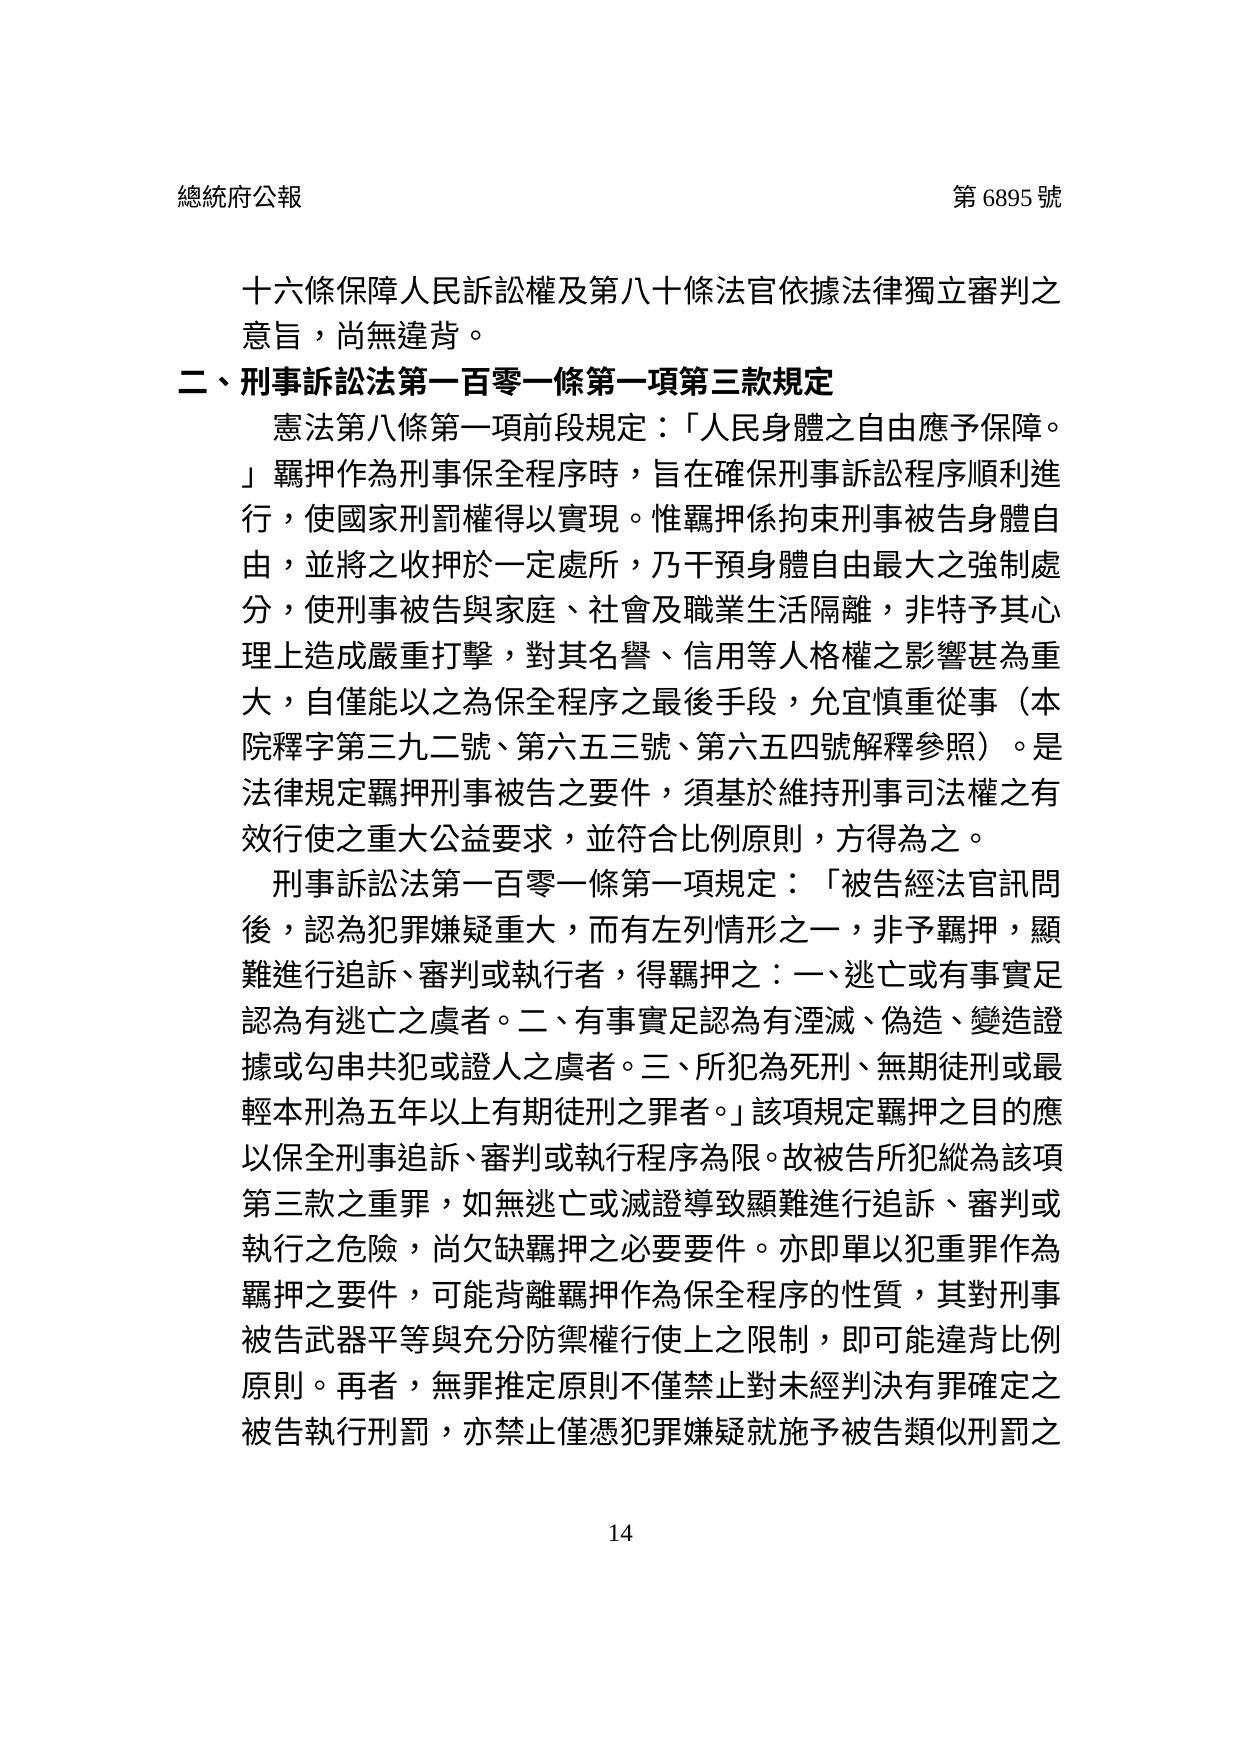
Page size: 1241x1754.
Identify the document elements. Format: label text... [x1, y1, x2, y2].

text 綜上，系爭分案要點第十點及第四十三點係依法院組織法第七十八條、第七十九條第一項之規定及臺灣臺北地方法院法官會議之授權，由該法院刑事庭庭務會議，就相牽連案件有無合併審理必要之併案事務，事先所訂定之一般抽象規範，依其規定併案與否之程序，足以摒除恣意或其他不當干涉案件分配作業之情形，屬合理及必要之補充規範，故與憲法第十六條保障人民訴訟權及第八十條法官依據法律獨立審判之意旨，尚無違背。 [241, 266, 1063, 357]
text 二、刑事訴訟法第一百零一條第一項第三款規定 [177, 357, 1063, 403]
text 憲法第八條第一項前段規定：「人民身體之自由應予保障。」羈押作為刑事保全程序時，旨在確保刑事訴訟程序順利進行，使國家刑罰權得以實現。惟羈押係拘束刑事被告身體自由，並將之收押於一定處所，乃干預身體自由最大之強制處分，使刑事被告與家庭、社會及職業生活隔離，非特予其心理上造成嚴重打擊，對其名譽、信用等人格權之影響甚為重大，自僅能以之為保全程序之最後手段，允宜慎重從事（本院釋字第三九二號、第六五三號、第六五四號解釋參照）。是法律規定羈押刑事被告之要件，須基於維持刑事司法權之有效行使之重大公益要求，並符合比例原則，方得為之。 [241, 403, 1063, 859]
text 刑事訴訟法第一百零一條第一項規定：「被告經法官訊問後，認為犯罪嫌疑重大，而有左列情形之一，非予羈押，顯難進行追訴、審判或執行者，得羈押之︰一、逃亡或有事實足認為有逃亡之虞者。二、有事實足認為有湮滅、偽造、變造證據或勾串共犯或證人之虞者。三、所犯為死刑、無期徒刑或最輕本刑為五年以上有期徒刑之罪者。」該項規定羈押之目的應以保全刑事追訴、審判或執行程序為限。故被告所犯縱為該項第三款之重罪，如無逃亡或滅證導致顯難進行追訴、審判或執行之危險，尚欠缺羈押之必要要件。亦即單以犯重罪作為羈押之要件，可能背離羈押作為保全程序的性質，其對刑事被告武器平等與充分防禦權行使上之限制，即可能違背比例原則。再者，無罪推定原則不僅禁止對未經判決有罪確定之被告執行刑罰，亦禁止僅憑犯罪嫌疑就施予被告類似刑罰之措施，倘以重大犯罪之嫌疑作為羈押之唯一要件，作為刑罰之預先執行，亦可能違背無罪推定原則。是刑事訴訟法第一百零一條第一項第三款如僅以「所犯為死刑、無期徒刑或最輕本刑為五年以上有期徒刑之罪」，作為許可羈押之唯一要件，而不論是否犯罪嫌疑重大，亦不考量有無逃亡或滅證之虞而有羈押之必要，或有無不得羈押之情形，則該款規定即有牴觸無罪推定原則、武器平等原則或過度限制刑事被告之充分防禦權而違反比例原則之虞。 [241, 859, 1063, 1452]
